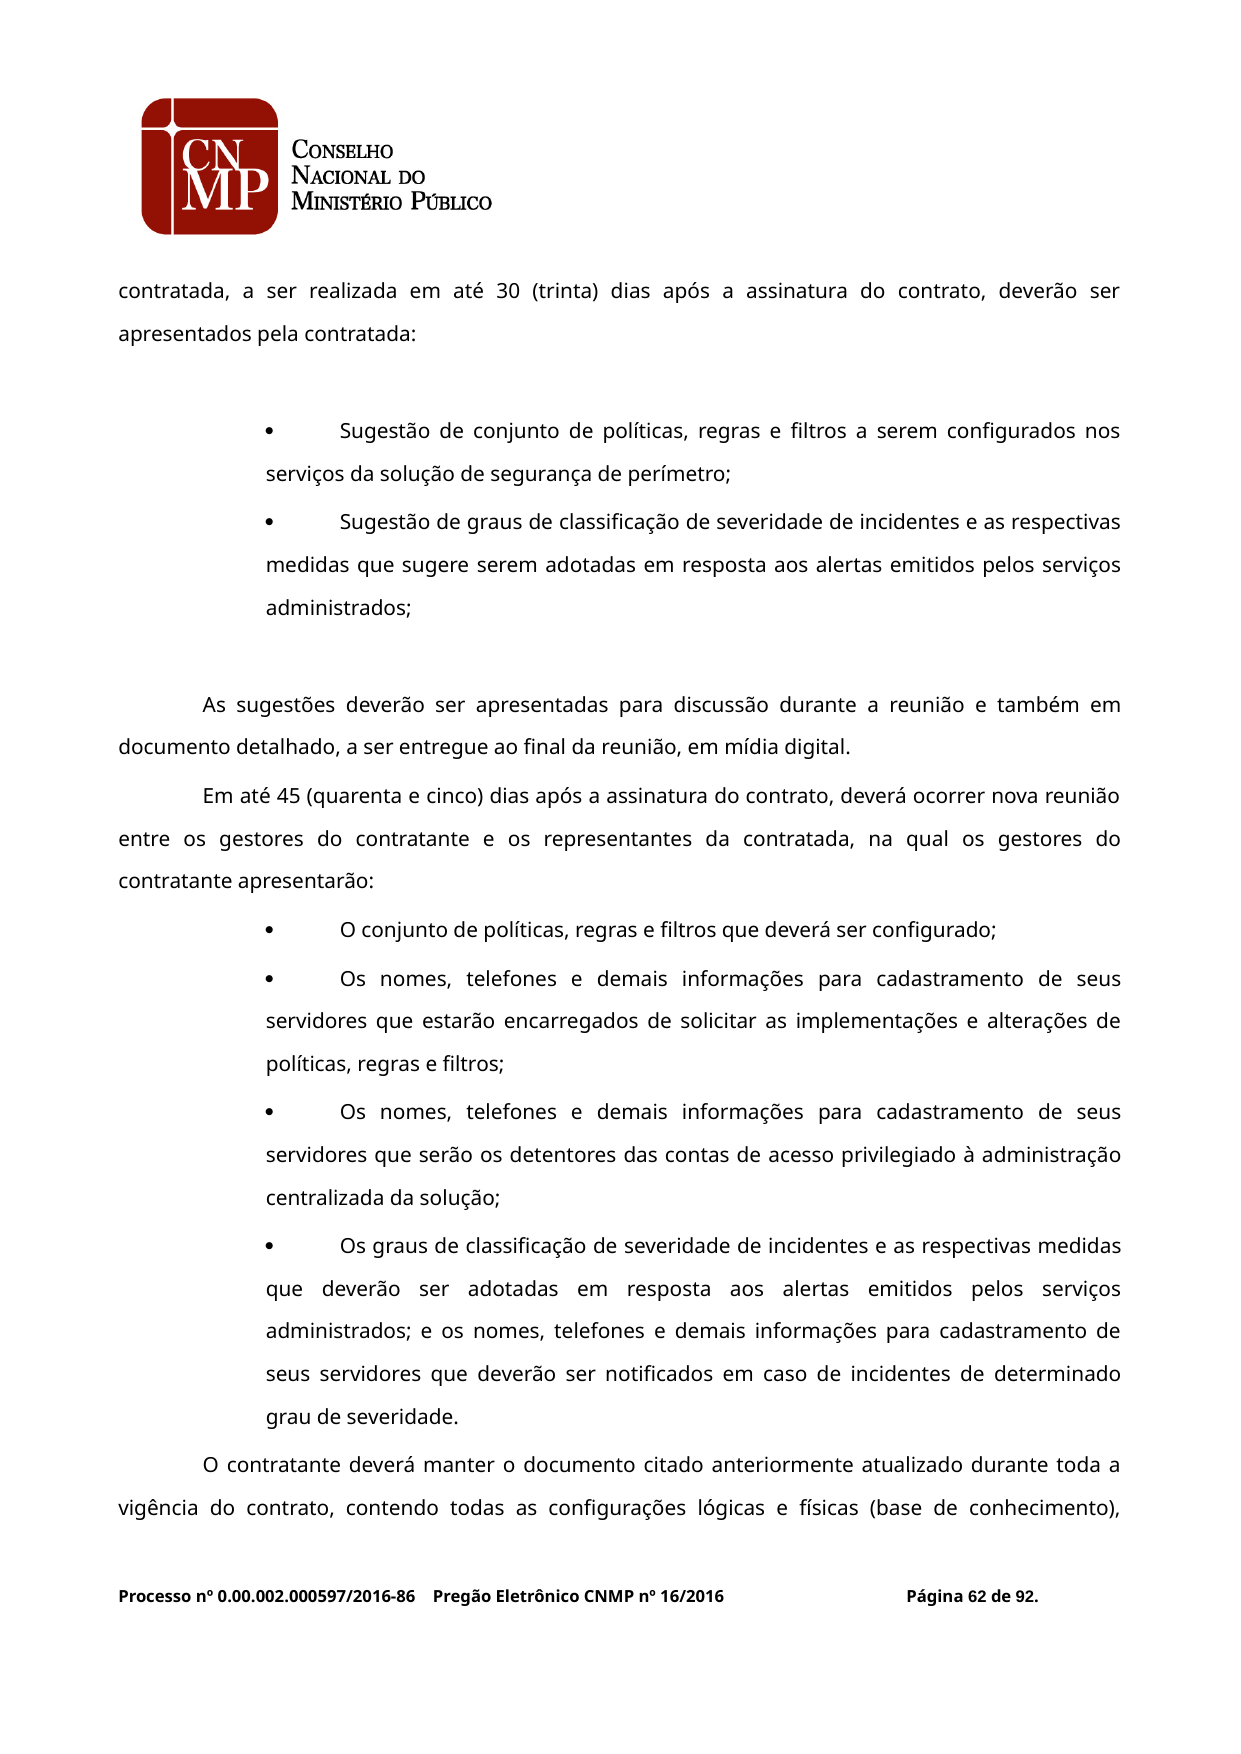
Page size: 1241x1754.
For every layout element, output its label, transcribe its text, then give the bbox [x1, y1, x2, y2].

text As sugestões deverão ser apresentadas para discussão durante a reunião e também em documento detalhado, a ser entregue ao final da reunião, em mídia digital. [118, 690, 1122, 761]
list Os nomes, telefones e demais informações para cadastramento de seus servidores que serão os detentores das contas de acesso privilegiado à administração centralizada da solução; [266, 1097, 1122, 1211]
text Em até 45 (quarenta e cinco) dias após a assinatura do contrato, deverá ocorrer nova reunião entre os gestores do contratante e os representantes da contratada, na qual os gestores do contratante apresentarão: [118, 781, 1122, 895]
list O conjunto de políticas, regras e filtros que deverá ser configurado; [266, 915, 1122, 943]
list Sugestão de conjunto de políticas, regras e filtros a serem configurados nos serviços da solução de segurança de perímetro; [266, 416, 1122, 487]
text contratada, a ser realizada em até 30 (trinta) dias após a assinatura do contrato, deverão ser apresentados pela contratada: [118, 276, 1122, 347]
text O contratante deverá manter o documento citado anteriormente atualizado durante toda a vigência do contrato, contendo todas as configurações lógicas e físicas (base de conhecimento), [118, 1450, 1122, 1521]
list Os graus de classificação de severidade de incidentes e as respectivas medidas que deverão ser adotadas em resposta aos alertas emitidos pelos serviços administrados; e os nomes, telefones e demais informações para cadastramento de seus servidores que deverão ser notificados em caso de incidentes de determinado grau de severidade. [266, 1231, 1122, 1430]
list Os nomes, telefones e demais informações para cadastramento de seus servidores que estarão encarregados de solicitar as implementações e alterações de políticas, regras e filtros; [266, 964, 1122, 1077]
list Sugestão de graus de classificação de severidade de incidentes e as respectivas medidas que sugere serem adotadas em resposta aos alertas emitidos pelos serviços administrados; [266, 507, 1122, 621]
picture [118, 76, 507, 256]
